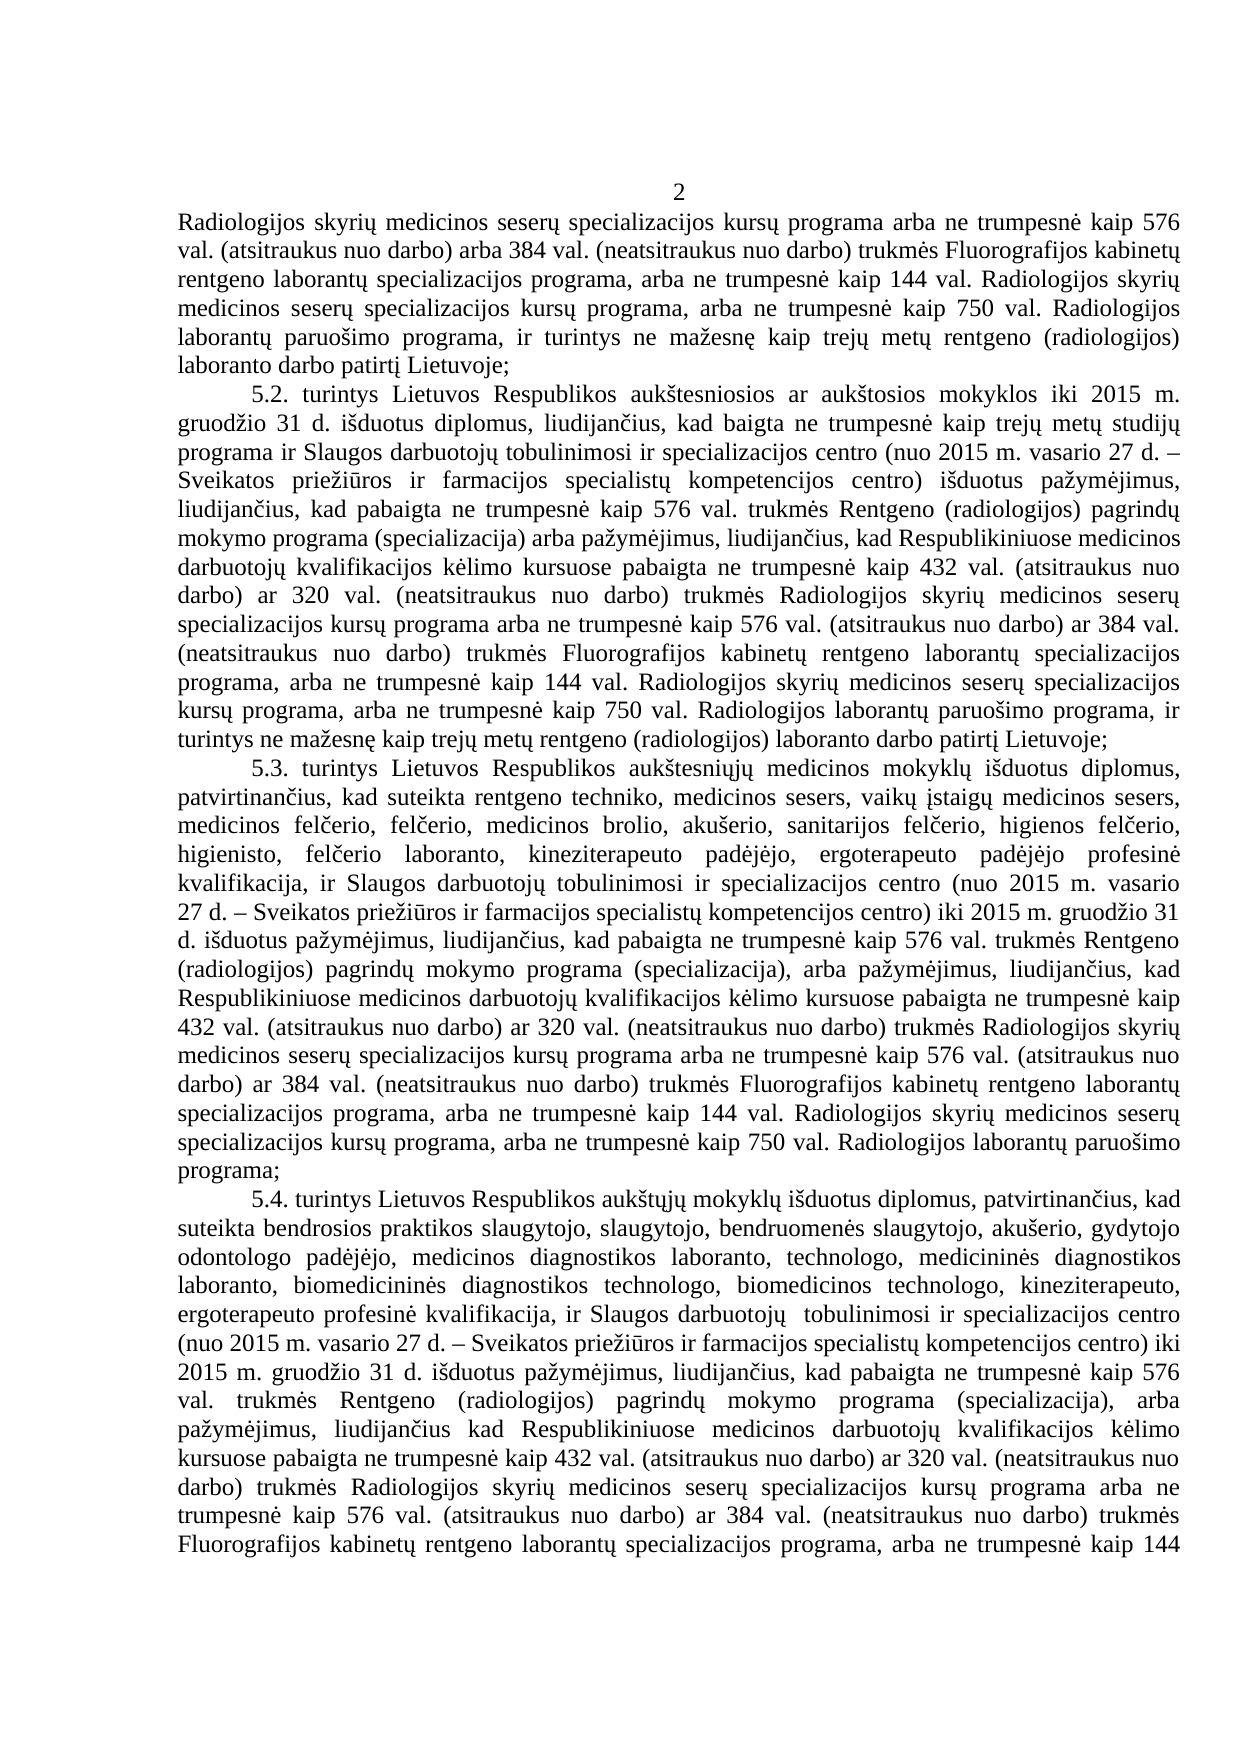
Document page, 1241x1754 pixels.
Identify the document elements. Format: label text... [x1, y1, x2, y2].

text 5.4. turintys Lietuvos Respublikos aukštųjų mokyklų išduotus diplomus, patvirtinančius, kad suteikta bendrosios praktikos slaugytojo, slaugytojo, bendruomenės slaugytojo, akušerio, gydytojo odontologo padėjėjo, medicinos diagnostikos laboranto, technologo, medicininės diagnostikos laboranto, biomedicininės diagnostikos technologo, biomedicinos technologo, kineziterapeuto, ergoterapeuto profesinė kvalifikacija, ir Slaugos darbuotojų tobulinimosi ir specializacijos centro (nuo 2015 m. vasario 27 d. – Sveikatos priežiūros ir farmacijos specialistų kompetencijos centro) iki 2015 m. gruodžio 31 d. išduotus pažymėjimus, liudijančius, kad pabaigta ne trumpesnė kaip 576 val. trukmės Rentgeno (radiologijos) pagrindų mokymo programa (specializacija), arba pažymėjimus, liudijančius kad Respublikiniuose medicinos darbuotojų kvalifikacijos kėlimo kursuose pabaigta ne trumpesnė kaip 432 val. (atsitraukus nuo darbo) ar 320 val. (neatsitraukus nuo darbo) trukmės Radiologijos skyrių medicinos seserų specializacijos kursų programa arba ne trumpesnė kaip 576 val. (atsitraukus nuo darbo) ar 384 val. (neatsitraukus nuo darbo) trukmės Fluorografijos kabinetų rentgeno laborantų specializacijos programa, arba ne trumpesnė kaip 144 [177, 1184, 1181, 1558]
text 5.3. turintys Lietuvos Respublikos aukštesniųjų medicinos mokyklų išduotus diplomus, patvirtinančius, kad suteikta rentgeno techniko, medicinos sesers, vaikų įstaigų medicinos sesers, medicinos felčerio, felčerio, medicinos brolio, akušerio, sanitarijos felčerio, higienos felčerio, higienisto, felčerio laboranto, kineziterapeuto padėjėjo, ergoterapeuto padėjėjo profesinė kvalifikacija, ir Slaugos darbuotojų tobulinimosi ir specializacijos centro (nuo 2015 m. vasario 27 d. – Sveikatos priežiūros ir farmacijos specialistų kompetencijos centro) iki 2015 m. gruodžio 31 d. išduotus pažymėjimus, liudijančius, kad pabaigta ne trumpesnė kaip 576 val. trukmės Rentgeno (radiologijos) pagrindų mokymo programa (specializacija), arba pažymėjimus, liudijančius, kad Respublikiniuose medicinos darbuotojų kvalifikacijos kėlimo kursuose pabaigta ne trumpesnė kaip 432 val. (atsitraukus nuo darbo) ar 320 val. (neatsitraukus nuo darbo) trukmės Radiologijos skyrių medicinos seserų specializacijos kursų programa arba ne trumpesnė kaip 576 val. (atsitraukus nuo darbo) ar 384 val. (neatsitraukus nuo darbo) trukmės Fluorografijos kabinetų rentgeno laborantų specializacijos programa, arba ne trumpesnė kaip 144 val. Radiologijos skyrių medicinos seserų specializacijos kursų programa, arba ne trumpesnė kaip 750 val. Radiologijos laborantų paruošimo programa; [177, 753, 1181, 1184]
text 5.2. turintys Lietuvos Respublikos aukštesniosios ar aukštosios mokyklos iki 2015 m. gruodžio 31 d. išduotus diplomus, liudijančius, kad baigta ne trumpesnė kaip trejų metų studijų programa ir Slaugos darbuotojų tobulinimosi ir specializacijos centro (nuo 2015 m. vasario 27 d. – Sveikatos priežiūros ir farmacijos specialistų kompetencijos centro) išduotus pažymėjimus, liudijančius, kad pabaigta ne trumpesnė kaip 576 val. trukmės Rentgeno (radiologijos) pagrindų mokymo programa (specializacija) arba pažymėjimus, liudijančius, kad Respublikiniuose medicinos darbuotojų kvalifikacijos kėlimo kursuose pabaigta ne trumpesnė kaip 432 val. (atsitraukus nuo darbo) ar 320 val. (neatsitraukus nuo darbo) trukmės Radiologijos skyrių medicinos seserų specializacijos kursų programa arba ne trumpesnė kaip 576 val. (atsitraukus nuo darbo) ar 384 val. (neatsitraukus nuo darbo) trukmės Fluorografijos kabinetų rentgeno laborantų specializacijos programa, arba ne trumpesnė kaip 144 val. Radiologijos skyrių medicinos seserų specializacijos kursų programa, arba ne trumpesnė kaip 750 val. Radiologijos laborantų paruošimo programa, ir turintys ne mažesnę kaip trejų metų rentgeno (radiologijos) laboranto darbo patirtį Lietuvoje; [177, 379, 1181, 753]
text Radiologijos skyrių medicinos seserų specializacijos kursų programa arba ne trumpesnė kaip 576 val. (atsitraukus nuo darbo) arba 384 val. (neatsitraukus nuo darbo) trukmės Fluorografijos kabinetų rentgeno laborantų specializacijos programa, arba ne trumpesnė kaip 144 val. Radiologijos skyrių medicinos seserų specializacijos kursų programa, arba ne trumpesnė kaip 750 val. Radiologijos laborantų paruošimo programa, ir turintys ne mažesnę kaip trejų metų rentgeno (radiologijos) laboranto darbo patirtį Lietuvoje; [177, 207, 1181, 379]
